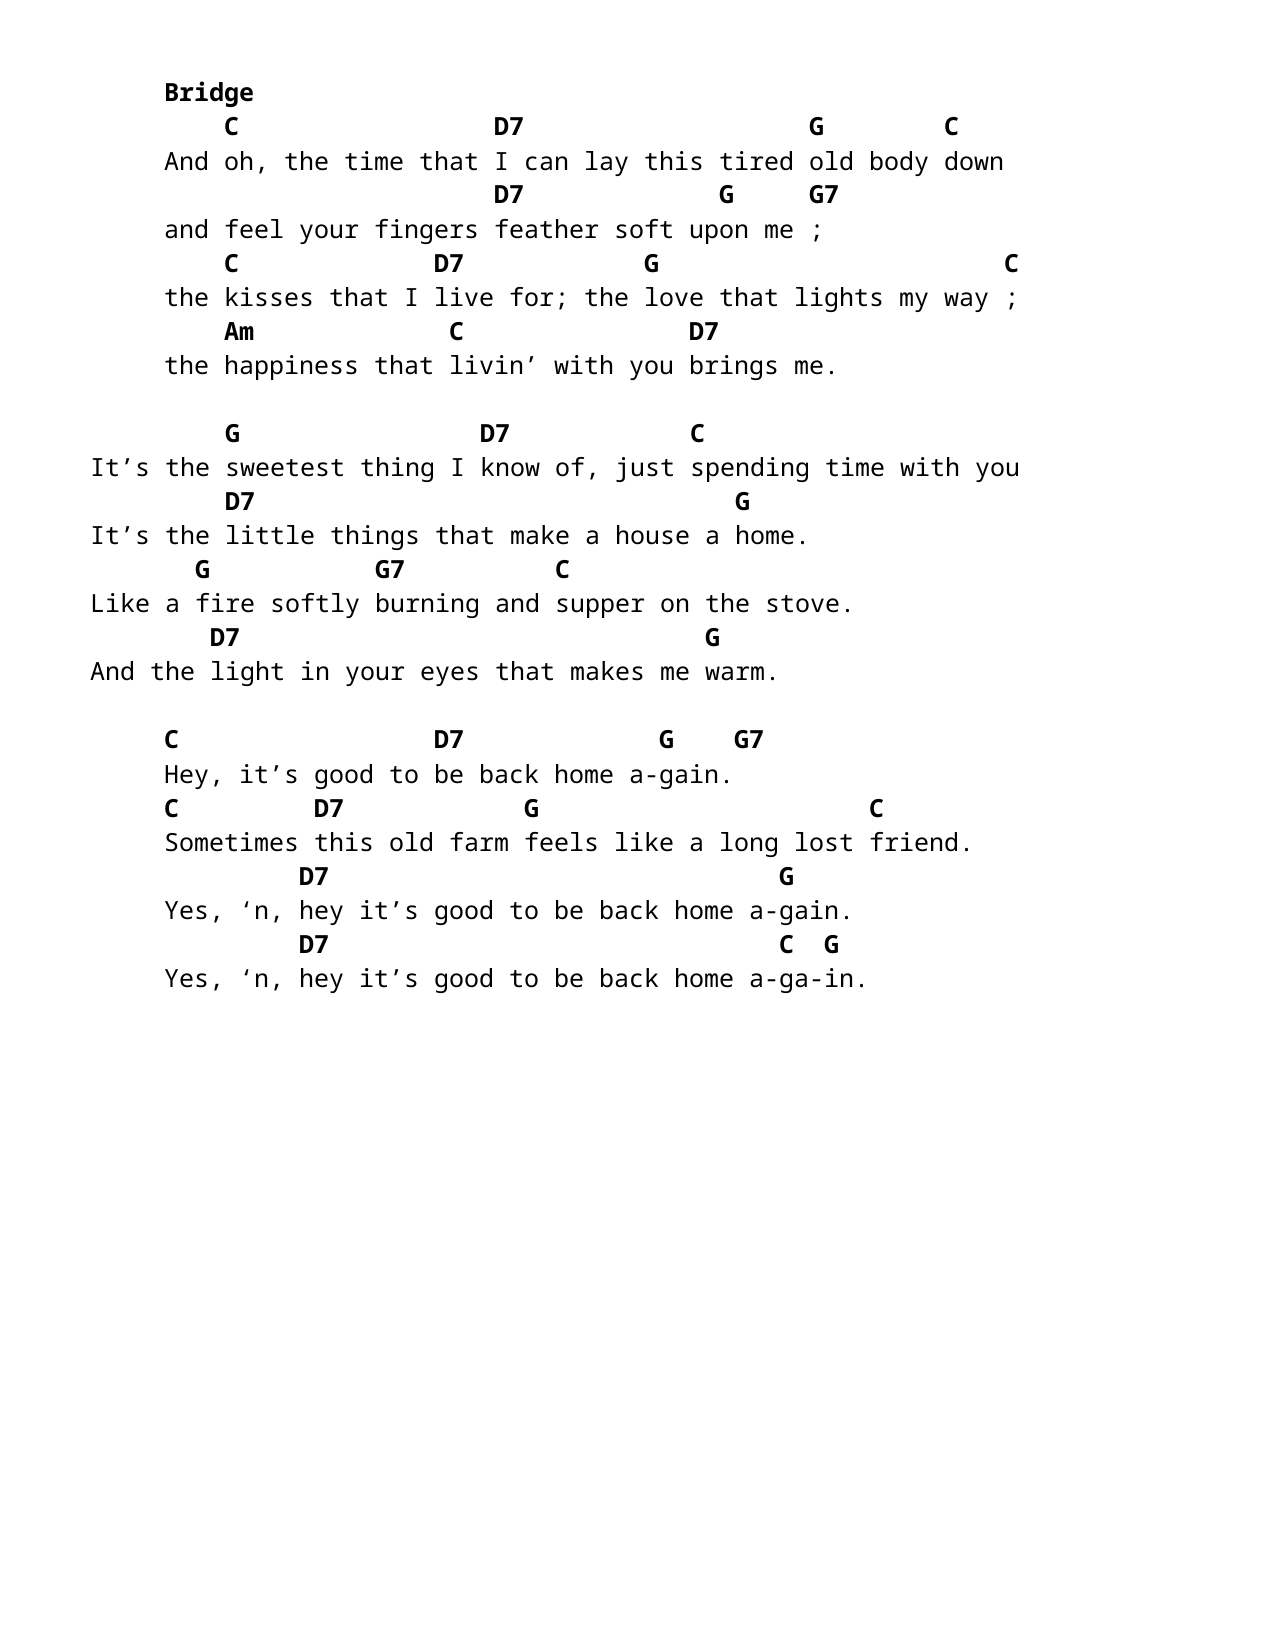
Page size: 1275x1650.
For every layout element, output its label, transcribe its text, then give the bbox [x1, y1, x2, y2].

text And the light in your eyes that makes me warm. [90, 654, 1200, 688]
text C D7 G C [164, 790, 1200, 824]
text Am C D7 [164, 313, 1200, 347]
text C D7 G C [164, 109, 1200, 143]
text Like a fire softly burning and supper on the stove. [90, 586, 1200, 620]
text D7 C G [164, 927, 1200, 961]
text C D7 G C [164, 245, 1200, 279]
text D7 G G7 [164, 177, 1200, 211]
text Hey, it’s good to be back home a-gain. [164, 756, 1200, 790]
text Yes, ‘n, hey it’s good to be back home a-ga-in. [164, 961, 1200, 995]
text And oh, the time that I can lay this tired old body down [164, 143, 1200, 177]
text Yes, ‘n, hey it’s good to be back home a-gain. [164, 892, 1200, 927]
text Sometimes this old farm feels like a long lost friend. [164, 824, 1200, 858]
text D7 G [90, 620, 1200, 654]
text C D7 G G7 [164, 722, 1200, 756]
text It’s the sweetest thing I know of, just spending time with you [90, 450, 1200, 484]
text Bridge [164, 75, 1200, 109]
text G G7 C [90, 552, 1200, 586]
text D7 G [90, 484, 1200, 518]
text G D7 C [90, 416, 1200, 450]
text the kisses that I live for; the love that lights my way ; [164, 279, 1200, 313]
text It’s the little things that make a house a home. [90, 518, 1200, 552]
text D7 G [164, 858, 1200, 892]
text and feel your fingers feather soft upon me ; [164, 211, 1200, 245]
text the happiness that livin’ with you brings me. [164, 347, 1200, 382]
